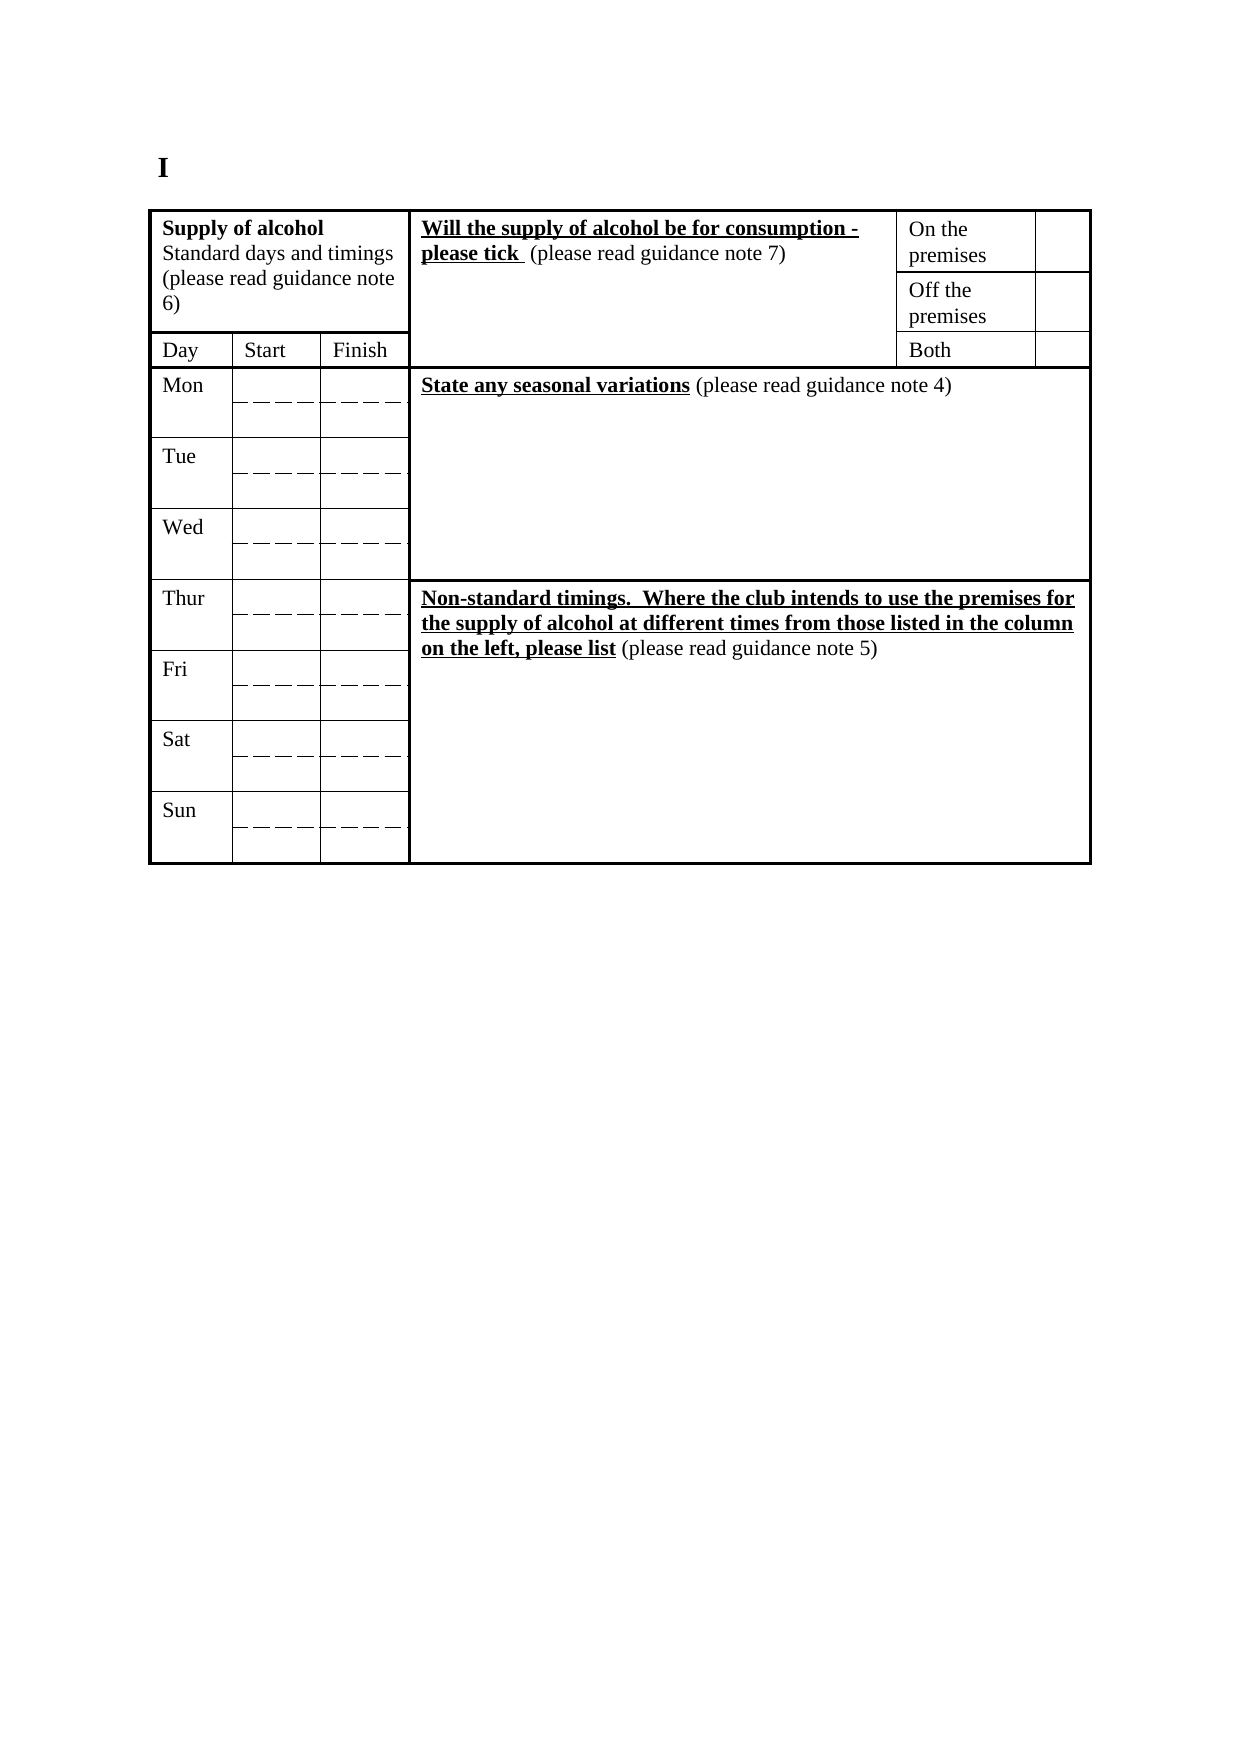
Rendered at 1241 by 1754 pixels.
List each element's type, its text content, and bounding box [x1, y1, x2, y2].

table_cell Sun [152, 792, 232, 862]
table_cell [321, 369, 408, 402]
table_cell [321, 580, 408, 614]
table_cell [233, 756, 320, 791]
table_cell Day [152, 334, 232, 366]
table_cell Sat [152, 721, 232, 791]
table_cell Non-standard timings. Where the club intends to use the premises for the supply of alcohol at different times from those listed in the column on the left, please list (please read guidance note 5) [411, 582, 1089, 862]
table_cell [233, 827, 320, 862]
table_cell Off the premises [897, 273, 1035, 331]
table_cell Mon [152, 369, 232, 437]
table_cell [233, 721, 320, 756]
table_cell [321, 438, 408, 472]
table_cell [1036, 332, 1089, 366]
table_cell [233, 438, 320, 472]
table_cell [233, 685, 320, 720]
table_header Will the supply of alcohol be for consumption -please tick (please read guidance note 7) [411, 212, 896, 366]
table_cell [233, 402, 320, 437]
table_cell [233, 543, 320, 579]
table_cell Wed [152, 509, 232, 579]
table_cell [321, 473, 408, 508]
table_cell [321, 756, 408, 791]
table_cell Fri [152, 651, 232, 720]
text I [150, 150, 1090, 183]
table_cell [321, 402, 408, 437]
table_cell Finish [321, 334, 408, 366]
table_cell [321, 827, 408, 862]
table_cell [321, 721, 408, 756]
table_header [1036, 212, 1089, 271]
table_cell [233, 369, 320, 402]
table_cell [321, 651, 408, 685]
table_cell [233, 580, 320, 614]
table_cell [321, 509, 408, 543]
table_cell [1036, 273, 1089, 331]
table_cell [233, 614, 320, 649]
table_cell [233, 651, 320, 685]
table_header Supply of alcohol Standard days and timings (please read guidance note 6) [152, 212, 408, 331]
table_cell Thur [152, 580, 232, 649]
table_cell [233, 473, 320, 508]
table_header On the premises [897, 212, 1035, 271]
table_cell [321, 543, 408, 579]
table_cell [321, 685, 408, 720]
table_cell [233, 509, 320, 543]
table_cell Both [897, 332, 1035, 366]
table_cell [233, 792, 320, 827]
table_cell [321, 792, 408, 827]
table_cell Tue [152, 438, 232, 508]
table_cell Start [233, 334, 320, 366]
table_cell [321, 614, 408, 649]
table_cell State any seasonal variations (please read guidance note 4) [411, 369, 1089, 579]
